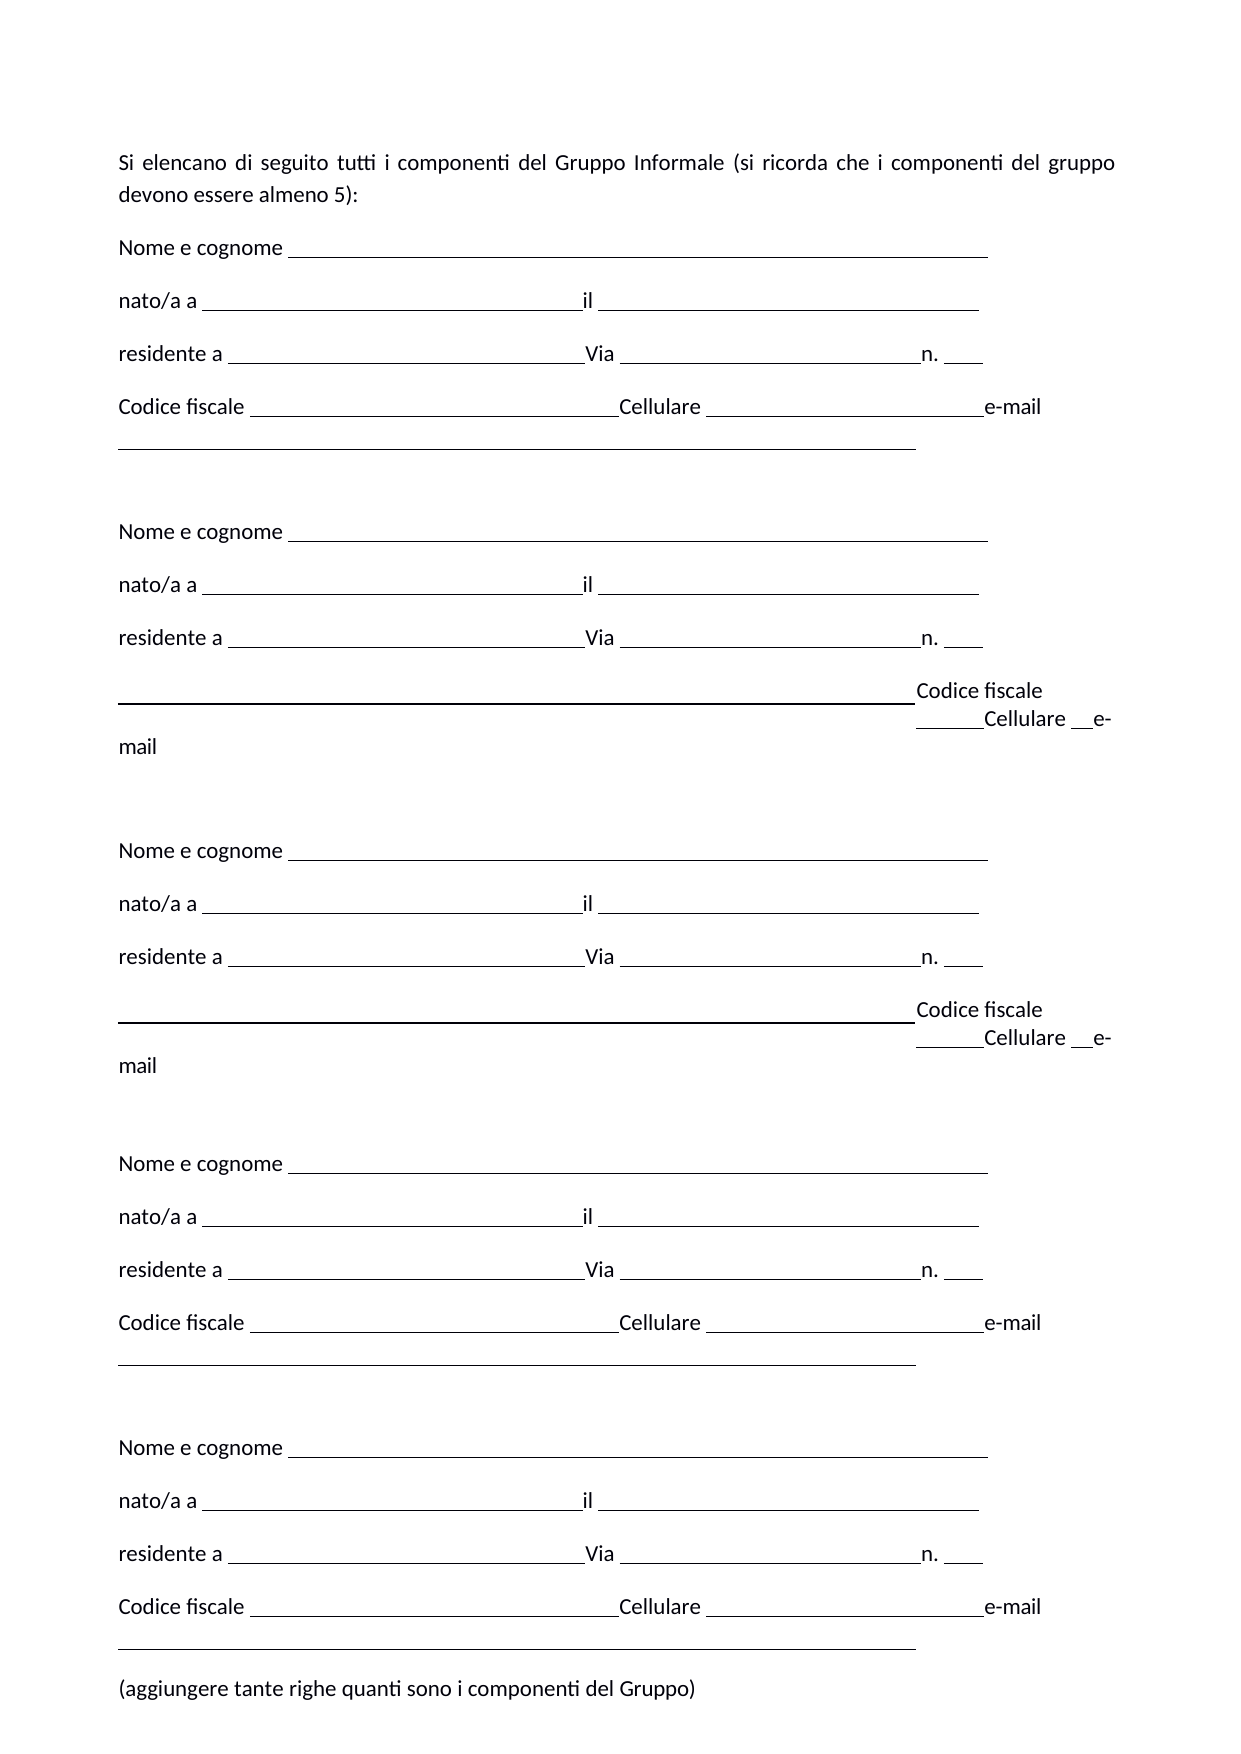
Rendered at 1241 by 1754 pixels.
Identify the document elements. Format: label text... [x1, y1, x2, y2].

text residente a Via n. [118, 1539, 1137, 1567]
text Nome e cognome [118, 233, 1137, 261]
text Nome e cognome [118, 1433, 1137, 1461]
text (aggiungere tante righe quanti sono i componenti del Gruppo) [118, 1674, 1137, 1702]
text residente a Via n. [118, 1255, 1137, 1283]
text Codice fiscale Cellulare e-mail [118, 392, 1137, 420]
text Nome e cognome [118, 836, 1137, 864]
text Codice fiscale Cellulare e-mail [118, 1308, 1137, 1336]
text nato/a a il [118, 286, 1137, 314]
text residente a Via n. [118, 623, 1137, 651]
text Codice fiscale Cellulare e-mail [118, 1592, 1137, 1620]
text nato/a a il [118, 1486, 1137, 1514]
text residente a Via n. [118, 942, 1137, 970]
text nato/a a il [118, 1202, 1137, 1230]
text residente a Via n. [118, 339, 1137, 367]
text nato/a a il [118, 570, 1137, 598]
text Codice fiscale Cellulare e-mail [118, 676, 1137, 760]
text Nome e cognome [118, 517, 1137, 545]
text Nome e cognome [118, 1149, 1137, 1177]
text Si elencano di seguito tutti i componenti del Gruppo Informale (si ricorda che i componenti del gruppo devono essere almeno 5): [118, 148, 1137, 208]
text Codice fiscale Cellulare e-mail [118, 995, 1137, 1079]
text nato/a a il [118, 889, 1137, 917]
